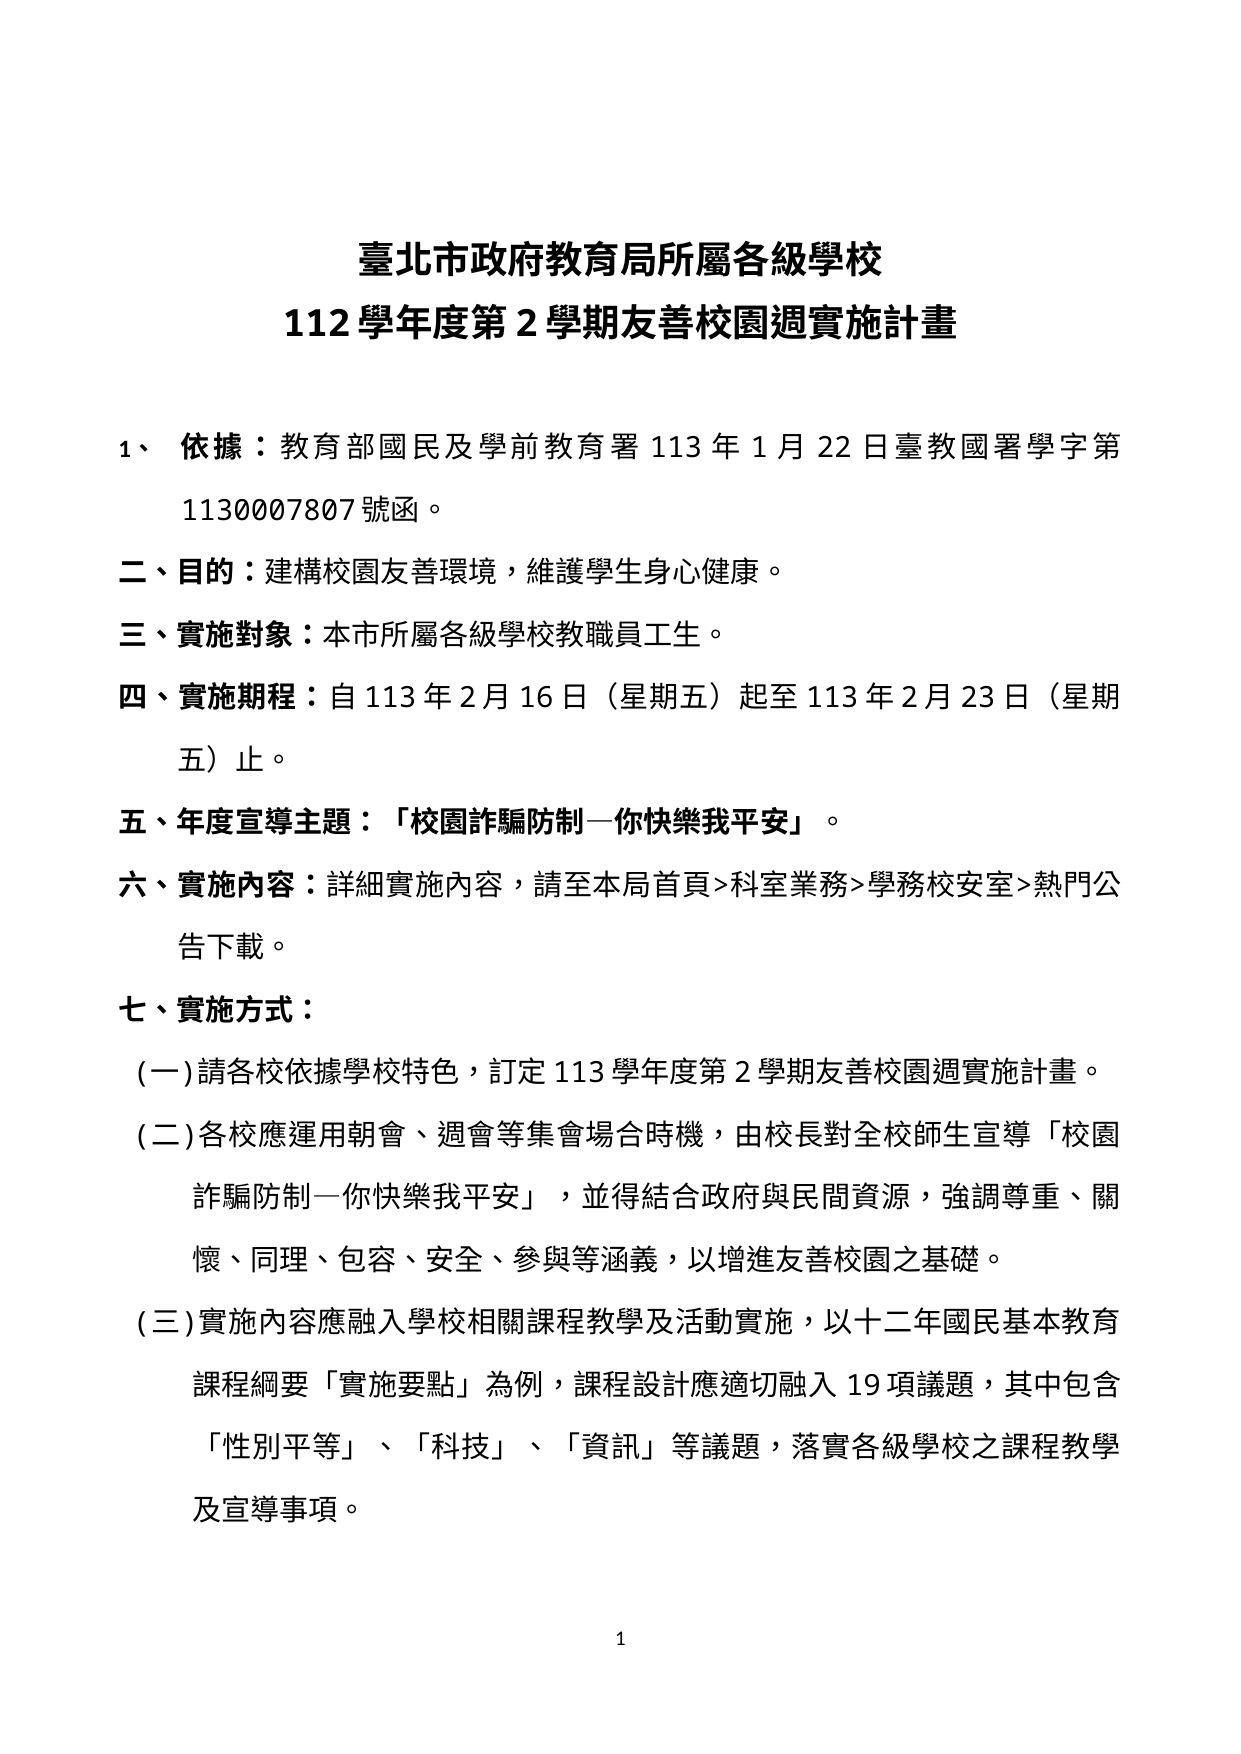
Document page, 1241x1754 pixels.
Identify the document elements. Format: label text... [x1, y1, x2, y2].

list 依據：教育部國民及學前教育署113年1月22日臺教國署學字第1130007807號函。 [118, 403, 1122, 528]
text 五、年度宣導主題：「校園詐騙防制―你快樂我平安」。 [118, 778, 1122, 841]
text 臺北市政府教育局所屬各級學校 [118, 216, 1122, 278]
text 七、實施方式： [118, 966, 1122, 1028]
text (三)實施內容應融入學校相關課程教學及活動實施，以十二年國民基本教育課程綱要「實施要點」為例，課程設計應適切融入19項議題，其中包含「性別平等」、「科技」、「資訊」等議題，落實各級學校之課程教學及宣導事項。 [133, 1278, 1122, 1528]
text 四、實施期程：自113年2月16日（星期五）起至113年2月23日（星期五）止。 [118, 653, 1122, 778]
text (二)各校應運用朝會、週會等集會場合時機，由校長對全校師生宣導「校園詐騙防制―你快樂我平安」，並得結合政府與民間資源，強調尊重、關懷、同理、包容、安全、參與等涵義，以增進友善校園之基礎。 [133, 1091, 1122, 1278]
text 三、實施對象：本市所屬各級學校教職員工生。 [118, 591, 1122, 653]
text 二、目的：建構校園友善環境，維護學生身心健康。 [118, 528, 1122, 591]
text (一)請各校依據學校特色，訂定113學年度第2學期友善校園週實施計畫。 [133, 1028, 1122, 1091]
text 六、實施內容：詳細實施內容，請至本局首頁>科室業務>學務校安室>熱門公告下載。 [118, 841, 1122, 966]
text 112學年度第2學期友善校園週實施計畫 [118, 278, 1122, 341]
